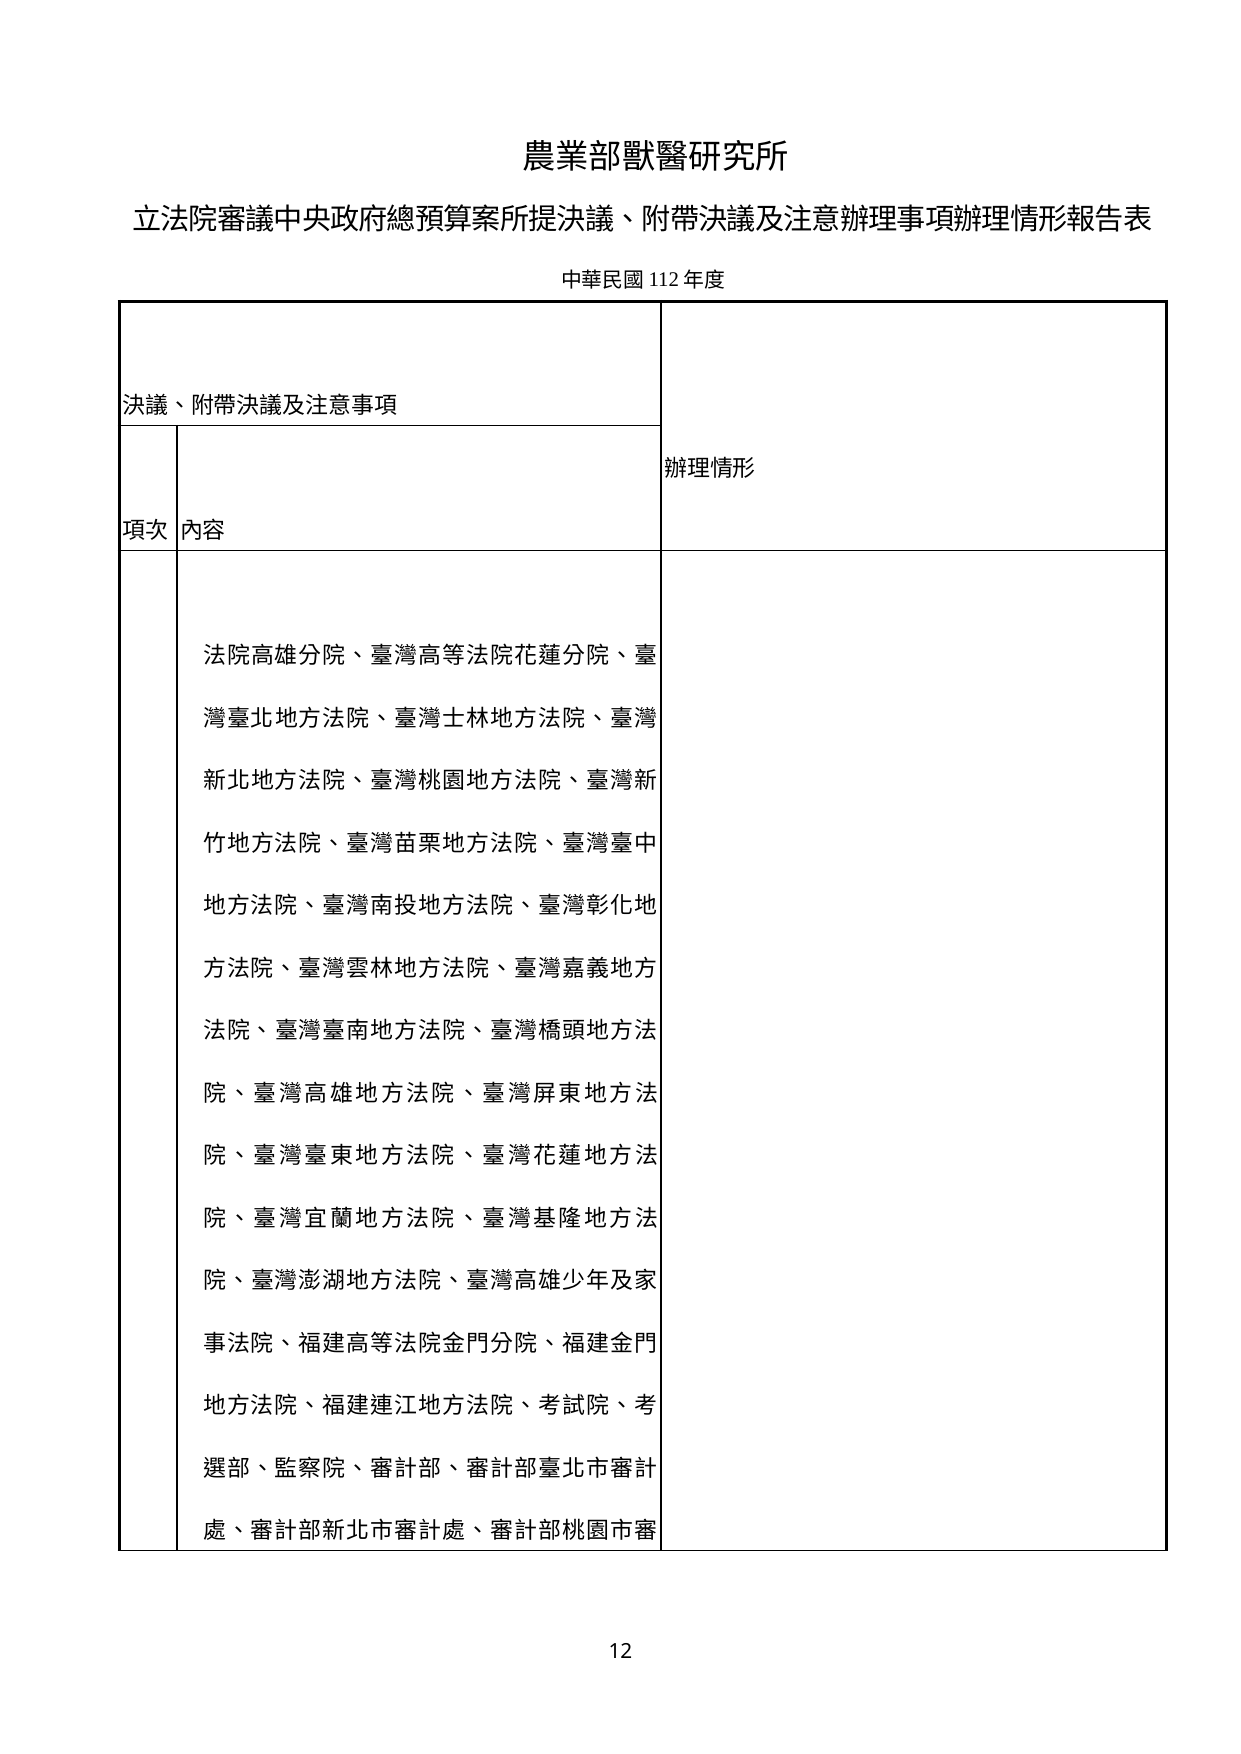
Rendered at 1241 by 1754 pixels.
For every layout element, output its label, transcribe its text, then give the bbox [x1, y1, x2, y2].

table_cell 決議、附帶決議及注意事項 [121, 303, 642, 425]
table_cell [662, 551, 1165, 1550]
table_cell 內容 [178, 426, 642, 550]
table_cell 辦理情形 [662, 303, 1165, 550]
table_cell 立法院審議中央政府總預算案所提決議、附帶決議及注意辦理事項辦理情形報告表 [119, 175, 1166, 237]
table_cell 項次 [121, 426, 176, 550]
table_cell 中華民國112年度 [119, 237, 1166, 300]
table_cell [642, 303, 660, 425]
table_header 農業部獸醫研究所 [119, 112, 1166, 175]
table_cell [121, 551, 176, 1550]
table_cell [642, 426, 660, 550]
table_cell 法院高雄分院、臺灣高等法院花蓮分院、臺灣臺北地方法院、臺灣士林地方法院、臺灣新北地方法院、臺灣桃園地方法院、臺灣新竹地方法院、臺灣苗栗地方法院、臺灣臺中地方法院、臺灣南投地方法院、臺灣彰化地方法院、臺灣雲林地方法院、臺灣嘉義地方法院、臺灣臺南地方法院、臺灣橋頭地方法院、臺灣高雄地方法院、臺灣屏東地方法院、臺灣臺東地方法院、臺灣花蓮地方法院、臺灣宜蘭地方法院、臺灣基隆地方法院、臺灣澎湖地方法院、臺灣高雄少年及家事法院、福建高等法院金門分院、福建金門地方法院、福建連江地方法院、考試院、考選部、監察院、審計部、審計部臺北市審計處、審計部新北市審計處、審計部桃園市審 [178, 551, 660, 1550]
